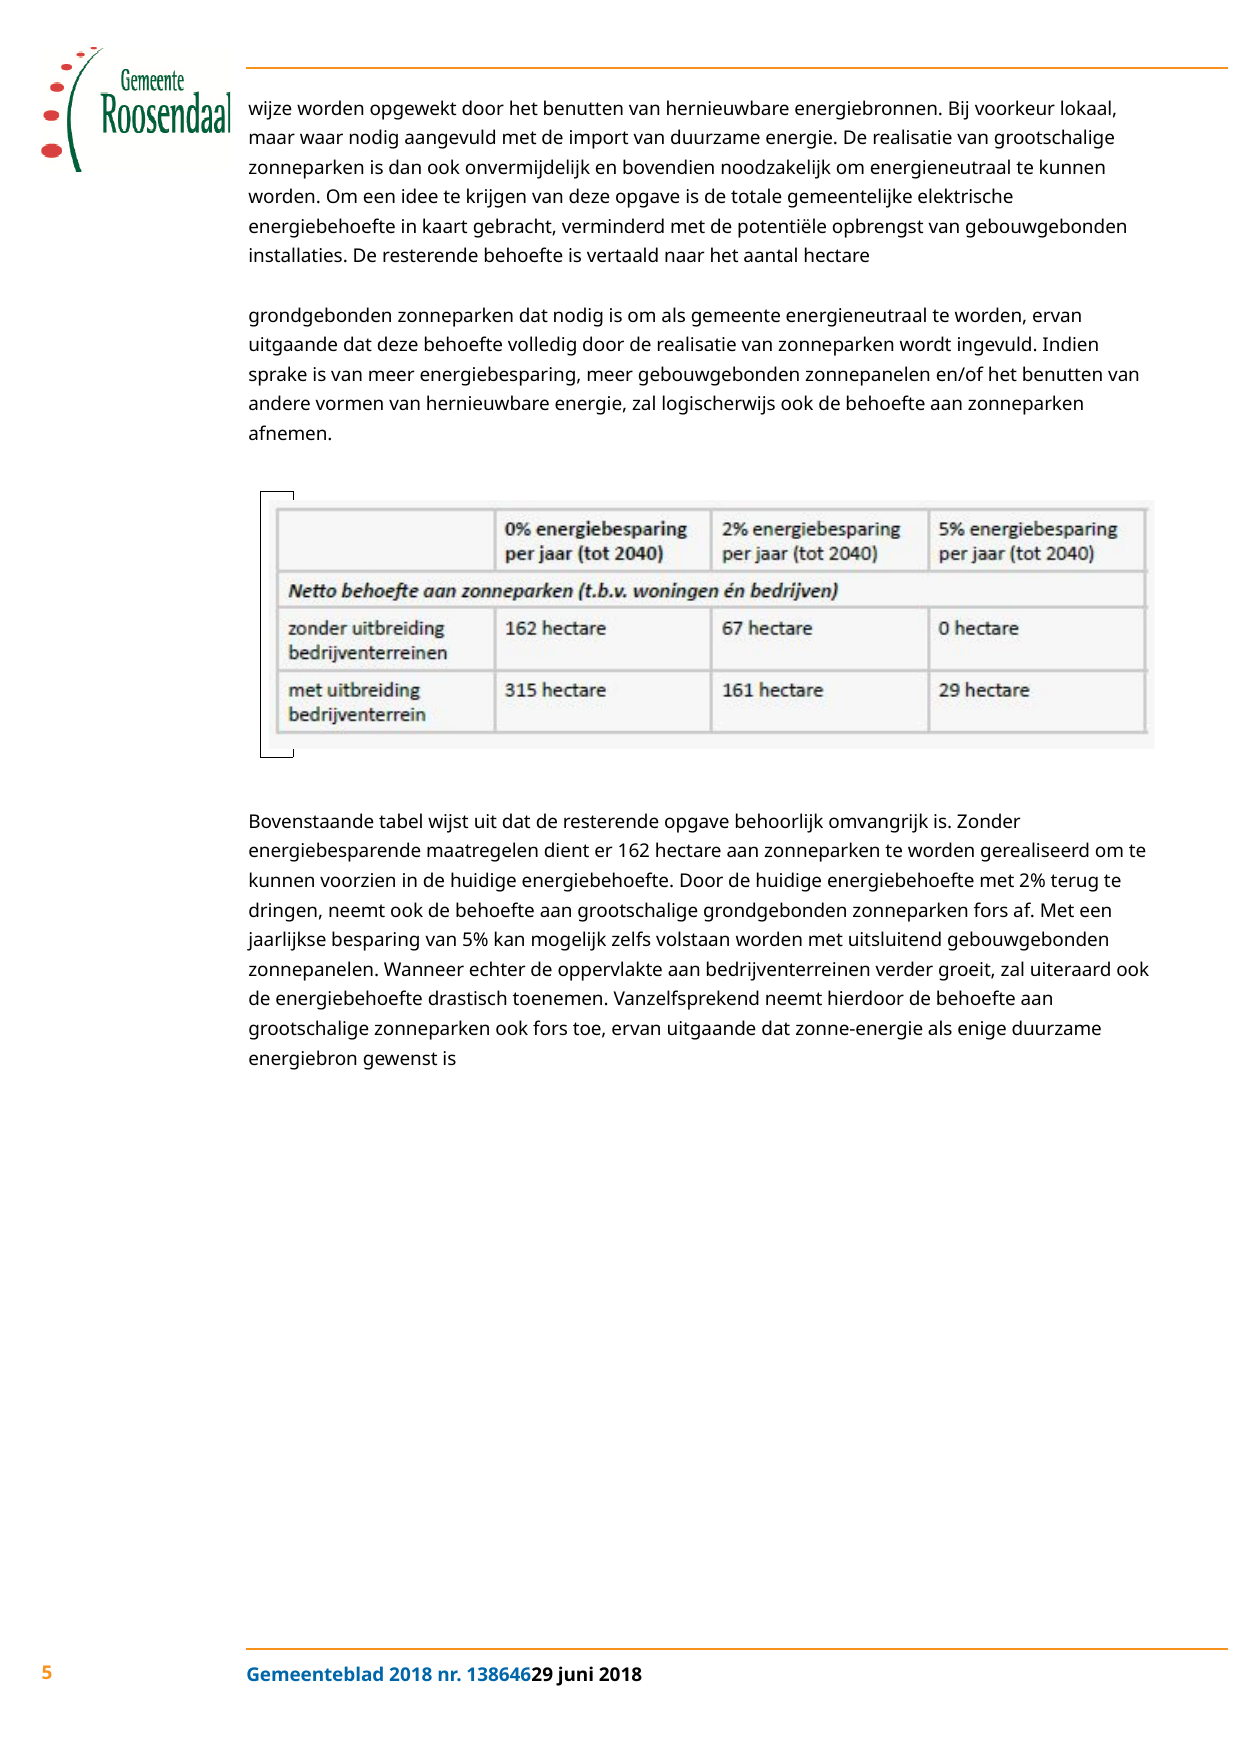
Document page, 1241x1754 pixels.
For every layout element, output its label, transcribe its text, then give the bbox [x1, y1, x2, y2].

text grondgebonden zonneparken dat nodig is om als gemeente energieneutraal te worden, ervan uitgaande dat deze behoefte volledig door de realisatie van zonneparken wordt ingevuld. Indien sprake is van meer energiebesparing, meer gebouwgebonden zonnepanelen en/of het benutten van andere vormen van hernieuwbare energie, zal logischerwijs ook de behoefte aan zonneparken afnemen. [248, 302, 1152, 446]
text Bovenstaande tabel wijst uit dat de resterende opgave behoorlijk omvangrijk is. Zonder energiebesparende maatregelen dient er 162 hectare aan zonneparken te worden gerealiseerd om te kunnen voorzien in de huidige energiebehoefte. Door de huidige energiebehoefte met 2% terug te dringen, neemt ook de behoefte aan grootschalige grondgebonden zonneparken fors af. Met een jaarlijkse besparing van 5% kan mogelijk zelfs volstaan worden met uitsluitend gebouwgebonden zonnepanelen. Wanneer echter de oppervlakte aan bedrijventerreinen verder groeit, zal uiteraard ook de energiebehoefte drastisch toenemen. Vanzelfsprekend neemt hierdoor de behoefte aan grootschalige zonneparken ook fors toe, ervan uitgaande dat zonne-energie als enige duurzame energiebron gewenst is [248, 808, 1152, 1071]
picture [268, 500, 1155, 749]
text wijze worden opgewekt door het benutten van hernieuwbare energiebronnen. Bij voorkeur lokaal, maar waar nodig aangevuld met de import van duurzame energie. De realisatie van grootschalige zonneparken is dan ook onvermijdelijk en bovendien noodzakelijk om energieneutraal te kunnen worden. Om een idee te krijgen van deze opgave is de totale gemeentelijke elektrische energiebehoefte in kaart gebracht, verminderd met de potentiële opbrengst van gebouwgebonden installaties. De resterende behoefte is vertaald naar het aantal hectare [248, 95, 1152, 268]
picture [41, 47, 231, 172]
